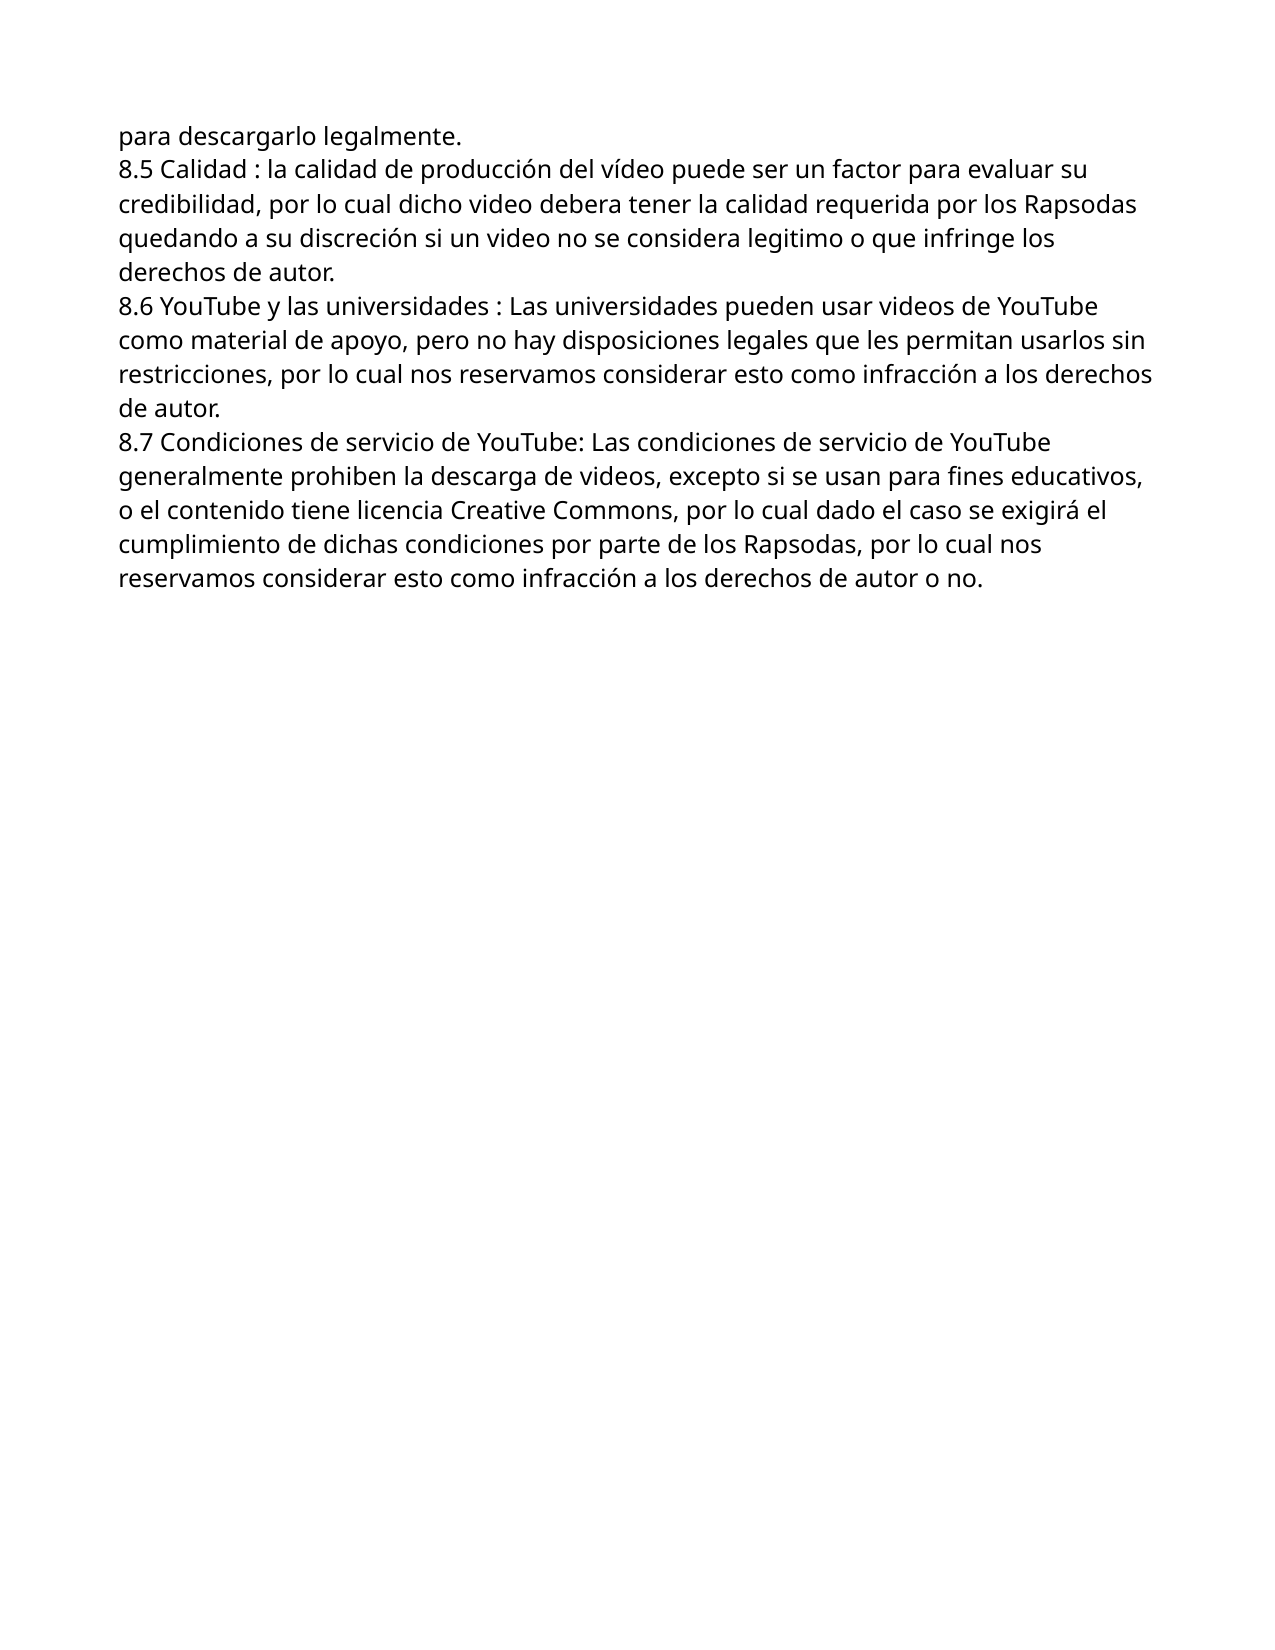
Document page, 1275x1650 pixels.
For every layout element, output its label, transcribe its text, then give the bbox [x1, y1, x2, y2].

text para descargarlo legalmente. 8.5 Calidad : la calidad de producción del vídeo puede ser un factor para evaluar su credibilidad, por lo cual dicho video debera tener la calidad requerida por los Rapsodas quedando a su discreción si un video no se considera legitimo o que infringe los derechos de autor. 8.6 YouTube y las universidades : Las universidades pueden usar videos de YouTube como material de apoyo, pero no hay disposiciones legales que les permitan usarlos sin restricciones, por lo cual nos reservamos considerar esto como infracción a los derechos de autor. 8.7 Condiciones de servicio de YouTube: Las condiciones de servicio de YouTube generalmente prohiben la descarga de videos, excepto si se usan para fines educativos, o el contenido tiene licencia Creative Commons, por lo cual dado el caso se exigirá el cumplimiento de dichas condiciones por parte de los Rapsodas, por lo cual nos reservamos considerar esto como infracción a los derechos de autor o no. [118, 118, 1157, 595]
